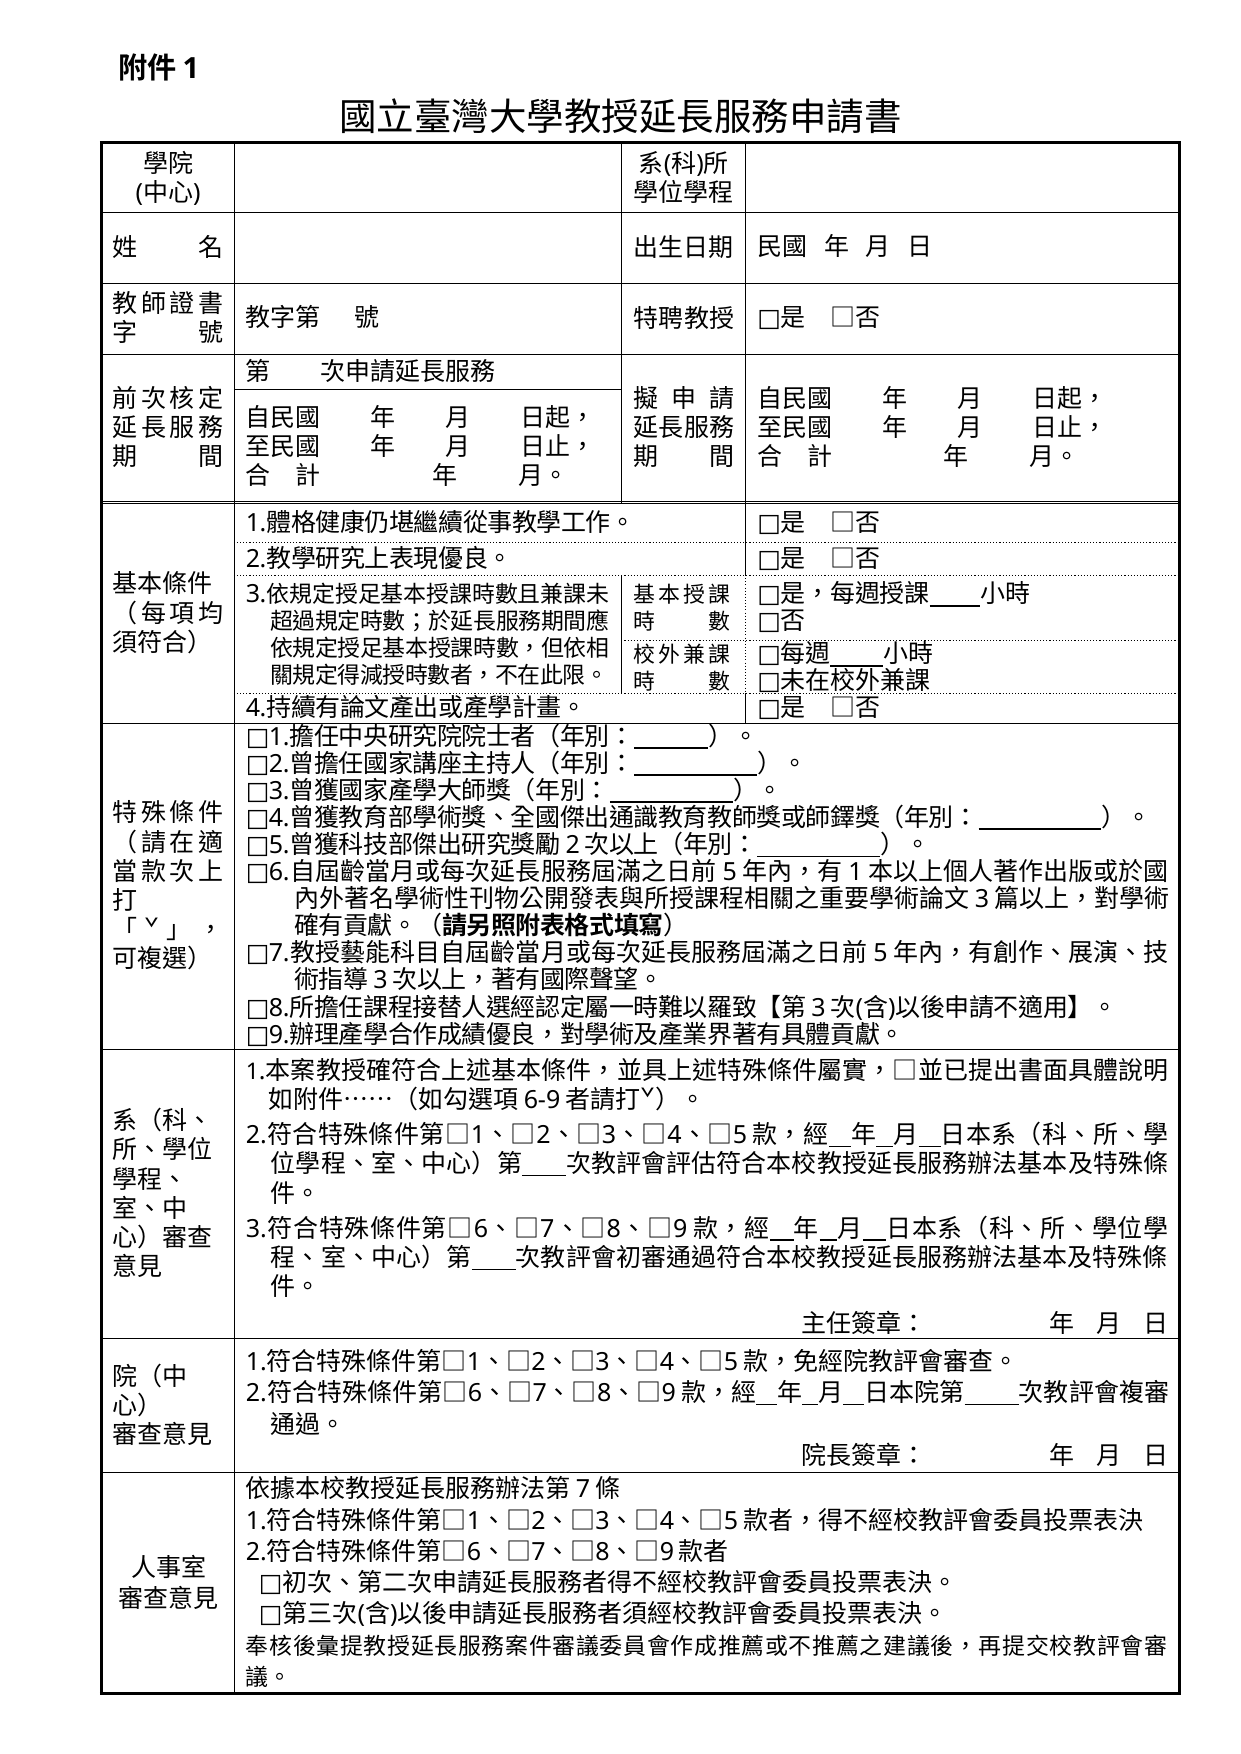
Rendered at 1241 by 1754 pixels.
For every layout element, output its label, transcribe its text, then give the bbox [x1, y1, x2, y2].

table_cell 系（科、所、學位學程、室、中心）審查意見 [103, 1050, 234, 1338]
text 國立臺灣大學教授延長服務申請書 [118, 87, 1122, 141]
table_header [746, 144, 1178, 212]
table_cell 院（中心） 審查意見 [103, 1339, 234, 1472]
table_cell 民國 年 月 日 [746, 213, 1178, 283]
table_cell 自民國 年 月 日起， 至民國 年 月 日止， 合 計 年 月。 [746, 355, 1178, 501]
table_cell 2.教學研究上表現優良。 [235, 542, 745, 575]
table_cell □每週 小時 □未在校外兼課 [746, 640, 1178, 693]
table_cell 1.符合特殊條件第□1、□2、□3、□4、□5款，免經院教評會審查。 2.符合特殊條件第□6、□7、□8、□9款，經 年 月 日本院第 次教評會複審通過。 院長簽章： 年 月 日 [235, 1339, 1178, 1472]
table_cell [235, 213, 621, 283]
table_cell 自民國 年 月 日起， 至民國 年 月 日止， 合 計 年 月。 [235, 390, 621, 501]
table_cell 依據本校教授延長服務辦法第7條 1.符合特殊條件第□1、□2、□3、□4、□5款者，得不經校教評會委員投票表決 2.符合特殊條件第□6、□7、□8、□9款者 □初次、第二次申請延長服務者得不經校教評會委員投票表決。 □第三次(含)以後申請延長服務者須經校教評會委員投票表決。 奉核後彙提教授延長服務案件審議委員會作成推薦或不推薦之建議後，再提交校教評會審議。 [235, 1473, 1178, 1692]
table_header [235, 144, 621, 212]
table_cell 校外兼課 時數 [622, 640, 746, 693]
table_cell 基本條件 （每項均須符合） [103, 504, 234, 722]
table_cell 姓名 [103, 213, 234, 283]
table_cell □是 □否 [746, 542, 1178, 575]
table_cell □是 □否 [746, 504, 1178, 542]
table_cell 前次核定延長服務 期間 [103, 355, 234, 501]
table_cell □是 □否 [746, 693, 1178, 722]
table_cell 1.本案教授確符合上述基本條件，並具上述特殊條件屬實，□並已提出書面具體說明如附件……（如勾選項6-9者請打ˇ）。 2.符合特殊條件第□1、□2、□3、□4、□5款，經 年 月 日本系（科、所、學位學程、室、中心）第 次教評會評估符合本校教授延長服務辦法基本及特殊條件。 3.符合特殊條件第□6、□7、□8、□9款，經 年 月 日本系（科、所、學位學程、室、中心）第 次教評會初審通過符合本校教授延長服務辦法基本及特殊條件。 主任簽章： 年 月 日 [235, 1050, 1178, 1338]
table_cell 特殊條件（請在適當款次上打「ˇ」，可複選） [103, 724, 234, 1048]
table_cell 4.持續有論文產出或產學計畫。 [235, 693, 745, 722]
table_cell 第 次申請延長服務 [235, 355, 621, 389]
table_cell 擬申請 延長服務 期間 [622, 355, 745, 501]
table_cell □1.擔任中央研究院院士者（年別： ）。 □2.曾擔任國家講座主持人（年別： ）。 □3.曾獲國家產學大師獎（年別： ）。 □4.曾獲教育部學術獎、全國傑出通識教育教師獎或師鐸獎（年別： ）。 □5.曾獲科技部傑出研究獎勵2次以上（年別： ）。 □6.自屆齡當月或每次延長服務屆滿之日前5年內，有1本以上個人著作出版或於國內外著名學術性刊物公開發表與所授課程相關之重要學術論文3篇以上，對學術確有貢獻。（請另照附表格式填寫） □7.教授藝能科目自屆齡當月或每次延長服務屆滿之日前5年內，有創作、展演、技術指導3次以上，著有國際聲望。 □8.所擔任課程接替人選經認定屬一時難以羅致【第3次(含)以後申請不適用】。 □9.辦理產學合作成績優良，對學術及產業界著有具體貢獻。 [235, 724, 1178, 1048]
table_cell 教字第 號 [235, 284, 621, 353]
table_header 系(科)所 學位學程 [622, 144, 745, 212]
table_cell 教師證書字號 [103, 284, 234, 353]
table_cell 1.體格健康仍堪繼續從事教學工作。 [235, 504, 745, 542]
table_cell 特聘教授 [622, 284, 745, 353]
table_cell □是 □否 [746, 284, 1178, 353]
table_header 學院 (中心) [103, 144, 234, 212]
table_cell 3.依規定授足基本授課時數且兼課未超過規定時數；於延長服務期間應依規定授足基本授課時數，但依相關規定得減授時數者，不在此限。 [235, 575, 621, 693]
table_cell □是，每週授課 小時 □否 [746, 575, 1178, 640]
table_cell 出生日期 [622, 213, 745, 283]
table_cell 基本授課 時數 [622, 575, 746, 640]
table_cell 人事室 審查意見 [103, 1473, 234, 1692]
